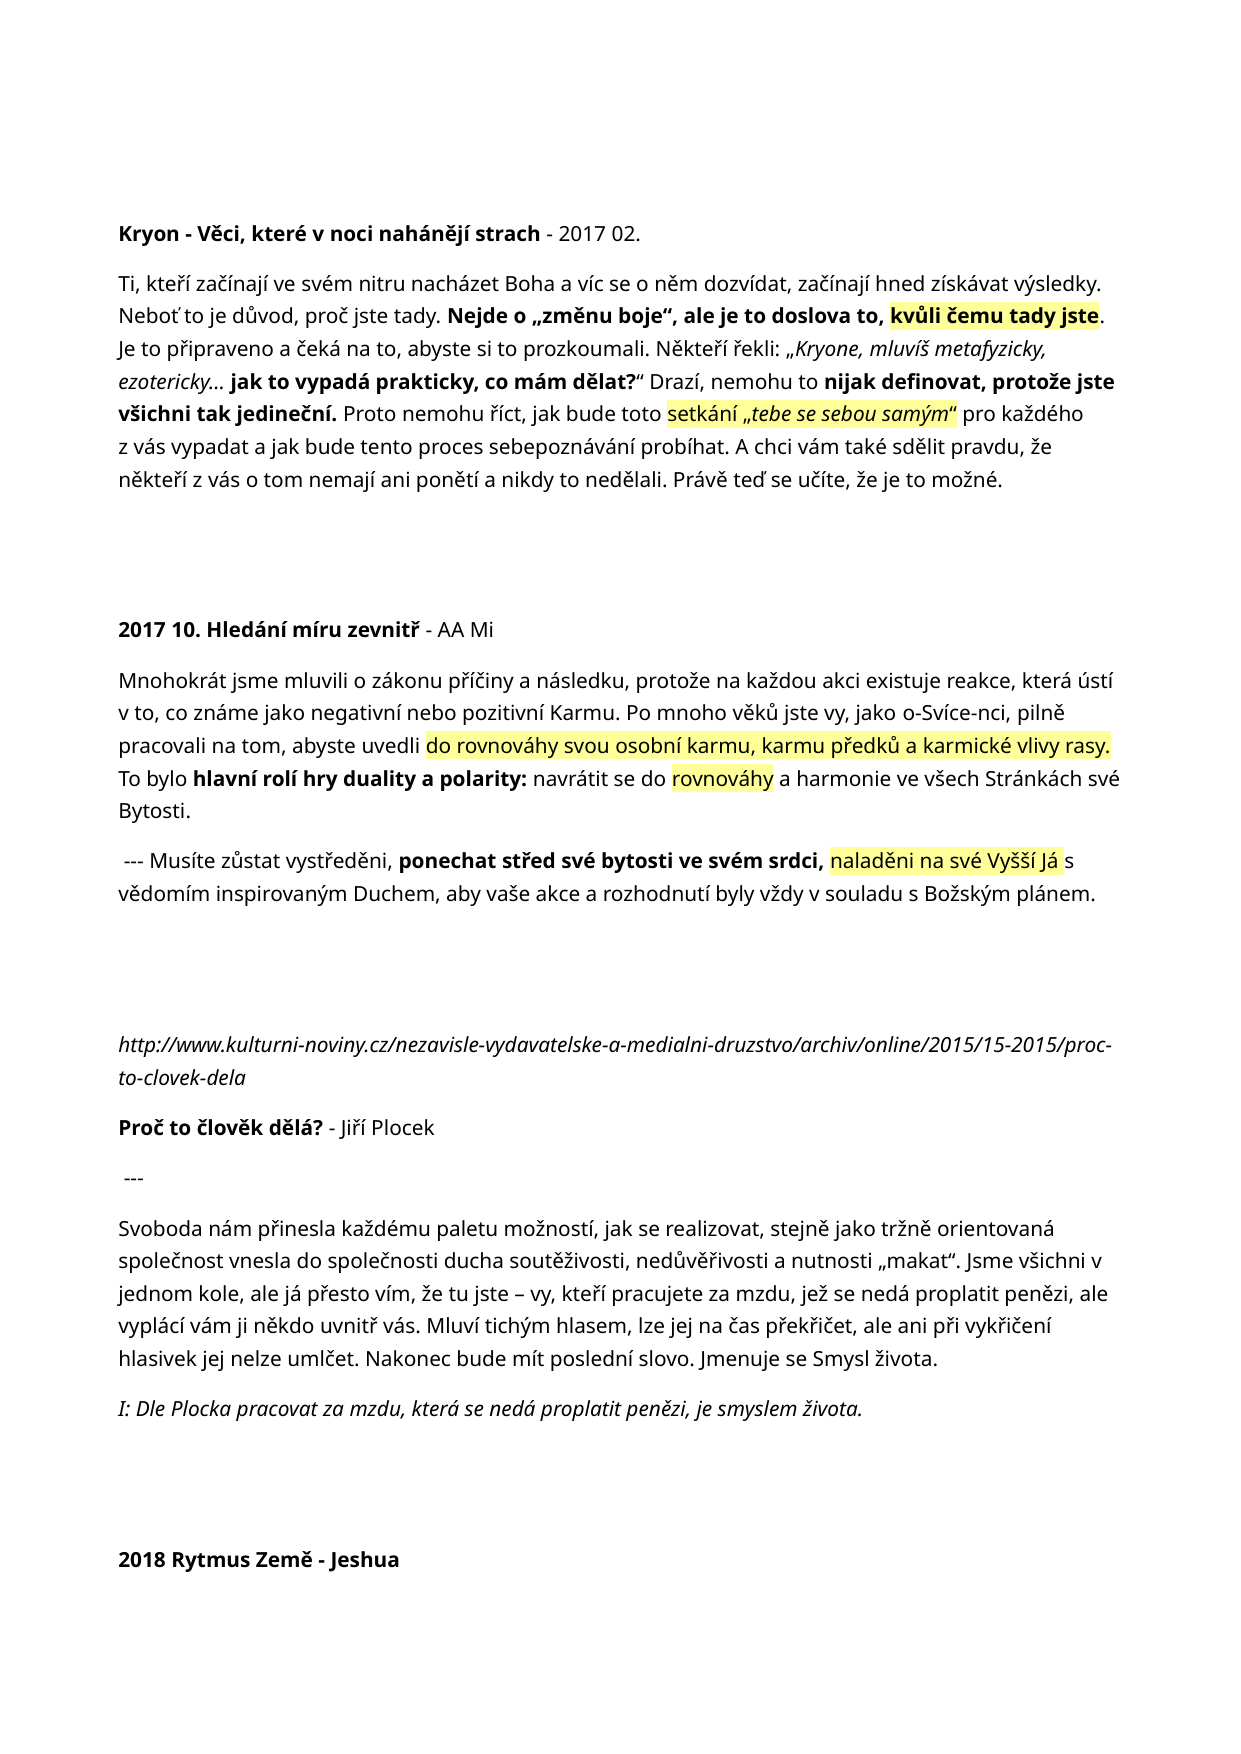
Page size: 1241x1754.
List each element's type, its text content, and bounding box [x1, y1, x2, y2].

text 2017 10. Hledání míru zevnitř - AA Mi [118, 616, 1122, 644]
text Kryon - Věci, které v noci nahánějí strach - 2017 02. [118, 219, 1122, 247]
text Svoboda nám přinesla každému paletu možností, jak se realizovat, stejně jako tržně orientovaná společnost vnesla do společnosti ducha soutěživosti, nedůvěřivosti a nutnosti „makat“. Jsme všichni v jednom kole, ale já přesto vím, že tu jste – vy, kteří pracujete za mzdu, jež se nedá proplatit penězi, ale vyplácí vám ji někdo uvnitř vás. Mluví tichým hlasem, lze jej na čas překřičet, ale ani při vykřičení hlasivek jej nelze umlčet. Nakonec bude mít poslední slovo. Jmenuje se Smysl života. [118, 1214, 1122, 1373]
text http://www.kulturni-noviny.cz/nezavisle-vydavatelske-a-medialni-druzstvo/archiv/online/2015/15-2015/proc-to-clovek-dela [118, 1030, 1122, 1091]
text --- [118, 1163, 1122, 1192]
text Proč to člověk dělá? - Jiří Plocek [118, 1113, 1122, 1142]
text 2018 Rytmus Země - Jeshua [118, 1545, 1122, 1574]
text Mnohokrát jsme mluvili o zákonu příčiny a následku, protože na každou akci existuje reakce, která ústí v to, co známe jako negativní nebo pozitivní Karmu. Po mnoho věků jste vy, jako o-Svíce-nci, pilně pracovali na tom, abyste uvedli do rovnováhy svou osobní karmu, karmu předků a karmické vlivy rasy. To bylo hlavní rolí hry duality a polarity: navrátit se do rovnováhy a harmonie ve všech Stránkách své Bytosti. [118, 666, 1122, 825]
text I: Dle Plocka pracovat za mzdu, která se nedá proplatit penězi, je smyslem života. [118, 1394, 1122, 1423]
text Ti, kteří začínají ve svém nitru nacházet Boha a víc se o něm dozvídat, začínají hned získávat výsledky. Neboť to je důvod, proč jste tady. Nejde o „změnu boje“, ale je to doslova to, kvůli čemu tady jste. Je to připraveno a čeká na to, abyste si to prozkoumali. Někteří řekli: „Kryone, mluvíš metafyzicky, ezotericky… jak to vypadá prakticky, co mám dělat?“ Drazí, nemohu to nijak definovat, protože jste všichni tak jedineční. Proto nemohu říct, jak bude toto setkání „tebe se sebou samým“ pro každého z vás vypadat a jak bude tento proces sebepoznávání probíhat. A chci vám také sdělit pravdu, že někteří z vás o tom nemají ani ponětí a nikdy to nedělali. Právě teď se učíte, že je to možné. [118, 269, 1122, 493]
text --- Musíte zůstat vystředěni, ponechat střed své bytosti ve svém srdci, naladěni na své Vyšší Já s vědomím inspirovaným Duchem, aby vaše akce a rozhodnutí byly vždy v souladu s Božským plánem. [118, 847, 1122, 908]
